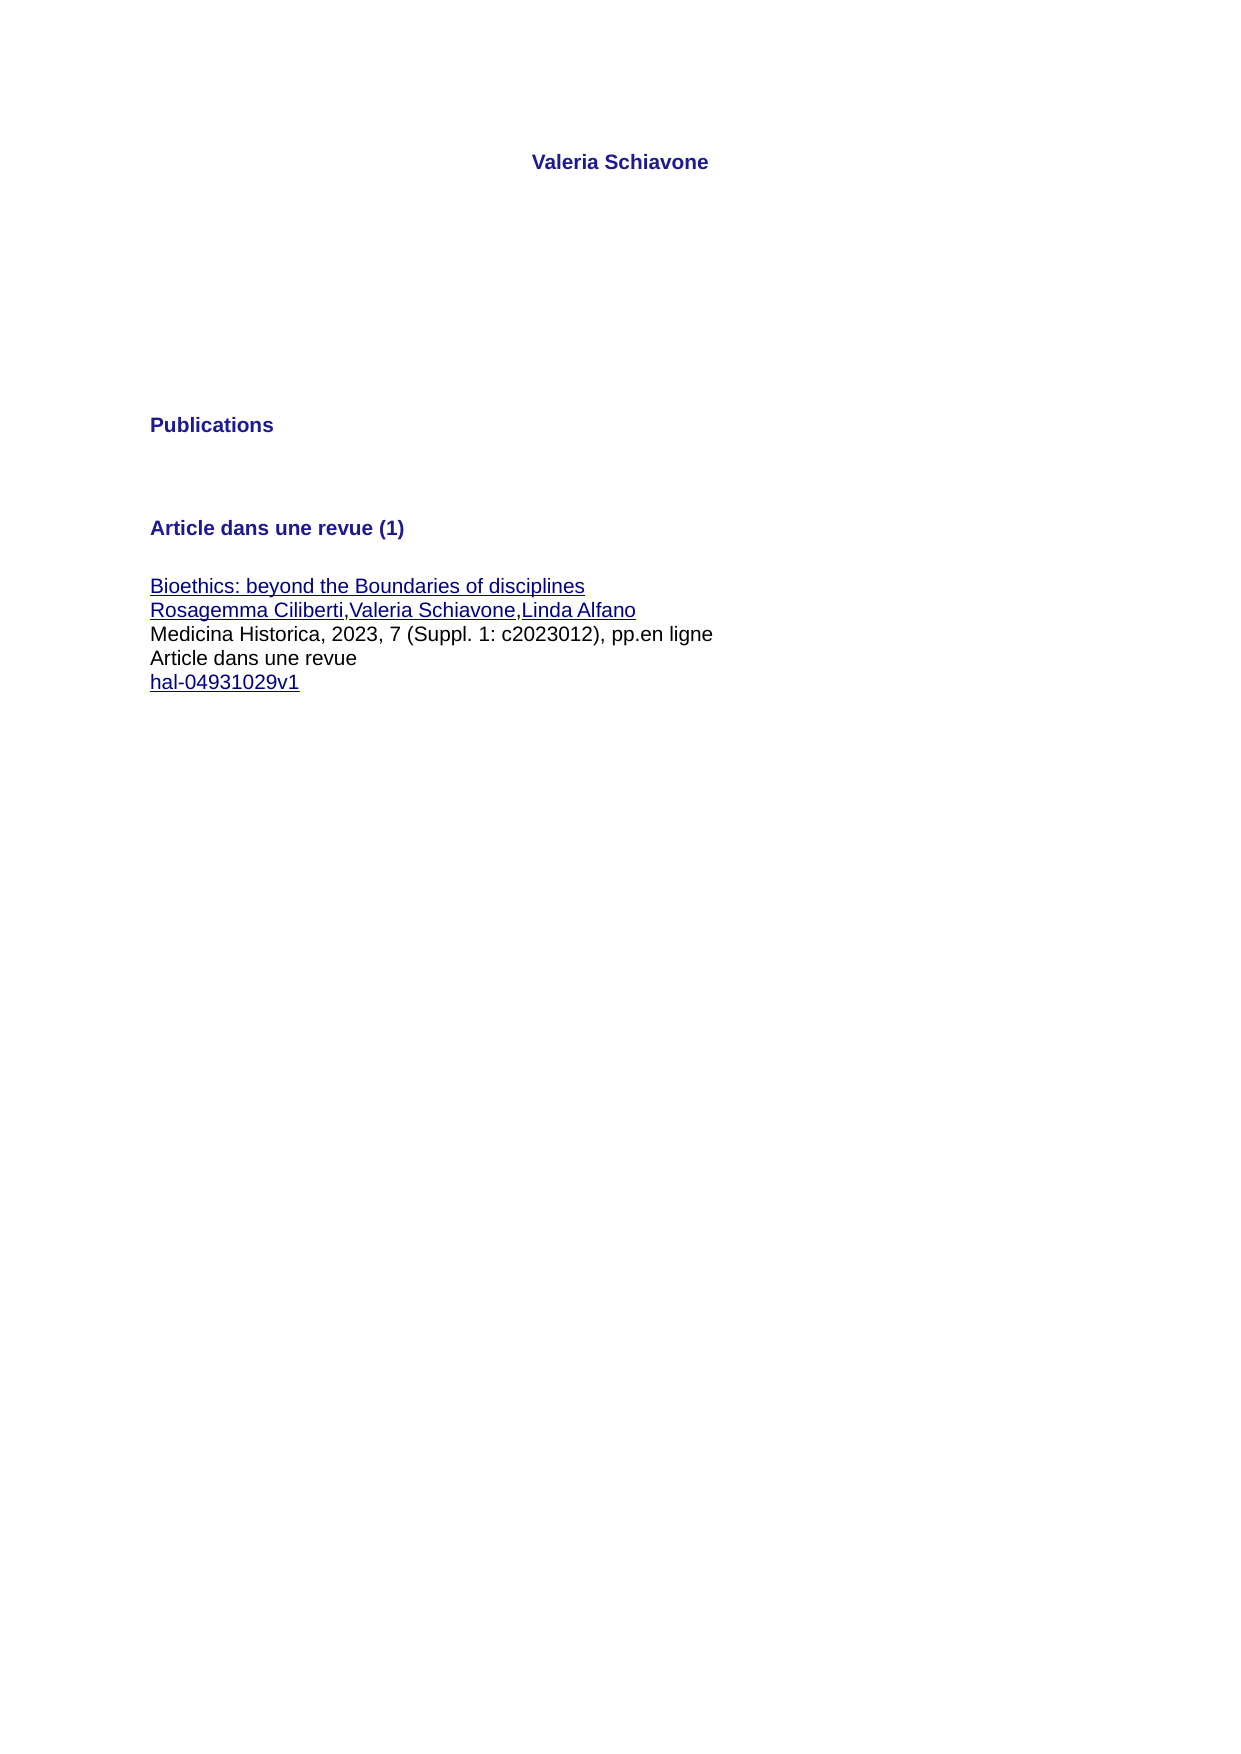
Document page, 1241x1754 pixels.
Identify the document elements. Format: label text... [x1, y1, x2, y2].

subtitle Valeria Schiavone [150, 150, 1090, 174]
table_header Bioethics: beyond the Boundaries of disciplines Rosagemma Ciliberti,Valeria Schiavone,Linda Alfano Medicina Historica, 2023, 7 (Suppl. 1: c2023012), pp.en ligne Article dans une revue hal-04931029v1 [150, 574, 1090, 694]
subtitle Article dans une revue (1) [150, 516, 1090, 539]
subtitle Publications [150, 412, 1090, 436]
